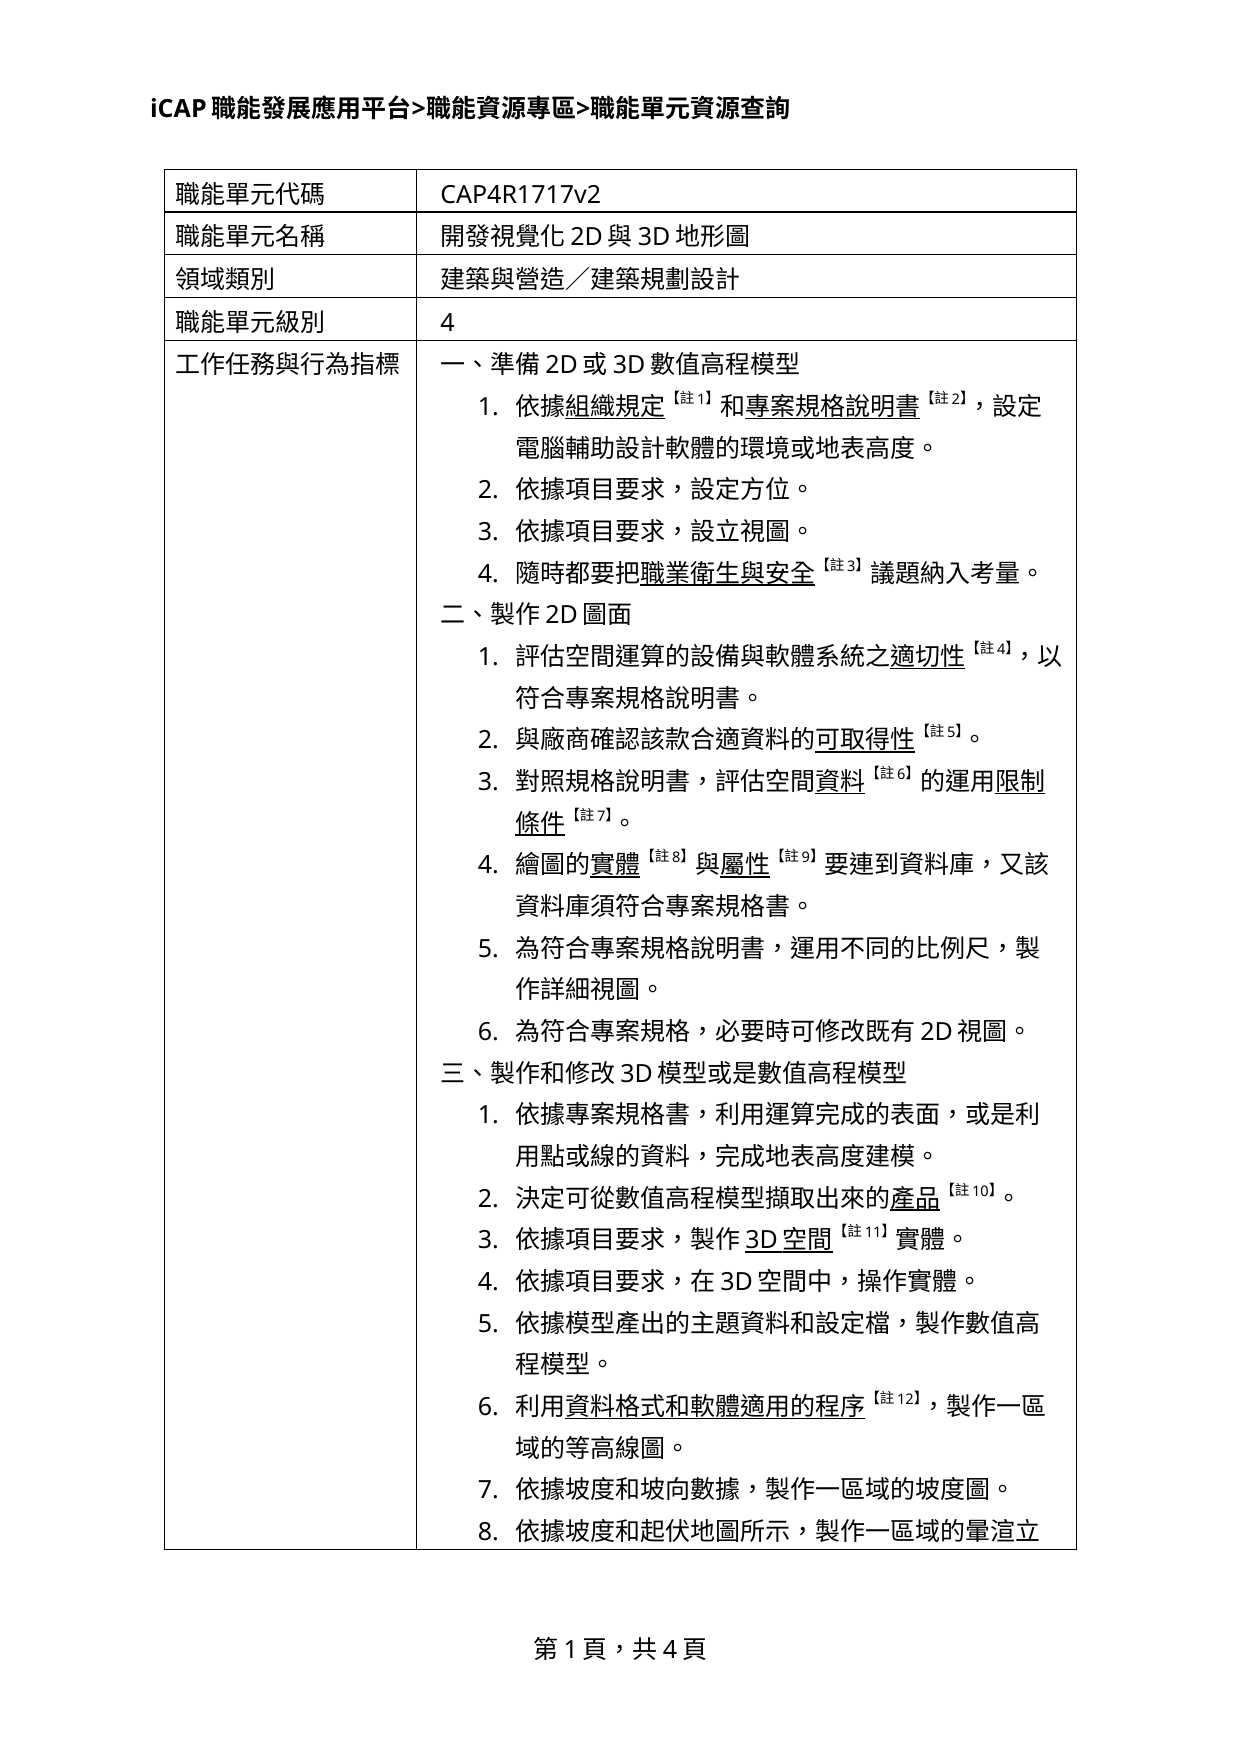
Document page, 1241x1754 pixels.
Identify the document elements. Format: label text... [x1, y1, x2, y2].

table_cell 建築與營造／建築規劃設計 [417, 255, 1076, 297]
table_header 職能單元代碼 [165, 170, 416, 211]
table_header CAP4R1717v2 [417, 170, 1076, 211]
table_cell 領域類別 [165, 255, 416, 297]
table_cell 職能單元級別 [165, 298, 416, 339]
table_cell 職能單元名稱 [165, 213, 416, 254]
table_cell 準備2D或3D數值高程模型 依據組織規定【註1】和專案規格說明書【註2】，設定電腦輔助設計軟體的環境或地表高度。 依據項目要求，設定方位。 依據項目要求，設立視圖。 隨時都要把職業衛生與安全【註3】議題納入考量。 製作2D圖面 評估空間運算的設備與軟體系統之適切性【註4】，以符合專案規格說明書。 與廠商確認該款合適資料的可取得性【註5】。 對照規格說明書，評估空間資料【註6】的運用限制條件【註7】。 繪圖的實體【註8】與屬性【註9】要連到資料庫，又該資料庫須符合專案規格書。 為符合專案規格說明書，運用不同的比例尺，製作詳細視圖。 為符合專案規格，必要時可修改既有2D視圖。 製作和修改3D模型或是數值高程模型 依據專案規格書，利用運算完成的表面，或是利用點或線的資料，完成地表高度建模。 決定可從數值高程模型擷取出來的產品【註10】。 依據項目要求，製作3D空間【註11】實體。 依據項目要求，在3D空間中，操作實體。 依據模型產出的主題資料和設定檔，製作數值高程模型。 利用資料格式和軟體適用的程序【註12】，製作一區域的等高線圖。 依據坡度和坡向數據，製作一區域的坡度圖。 依據坡度和起伏地圖所示，製作一區域的暈渲立體圖。 為滿足專案規格，必要時可修改既有3D模型。 輸出作業 依據組織規定，把連結實體製作成文件。 把圖檔存成合適的格式。 依據項目要求，摘錄物理屬性【註13】內容。 分析目的【註14】時，可使用該區域之坡度圖。 [417, 341, 1076, 1549]
table_cell 4 [417, 298, 1076, 339]
table_cell 工作任務與行為指標 [165, 341, 416, 1549]
table_cell 開發視覺化2D與3D地形圖 [417, 213, 1076, 254]
